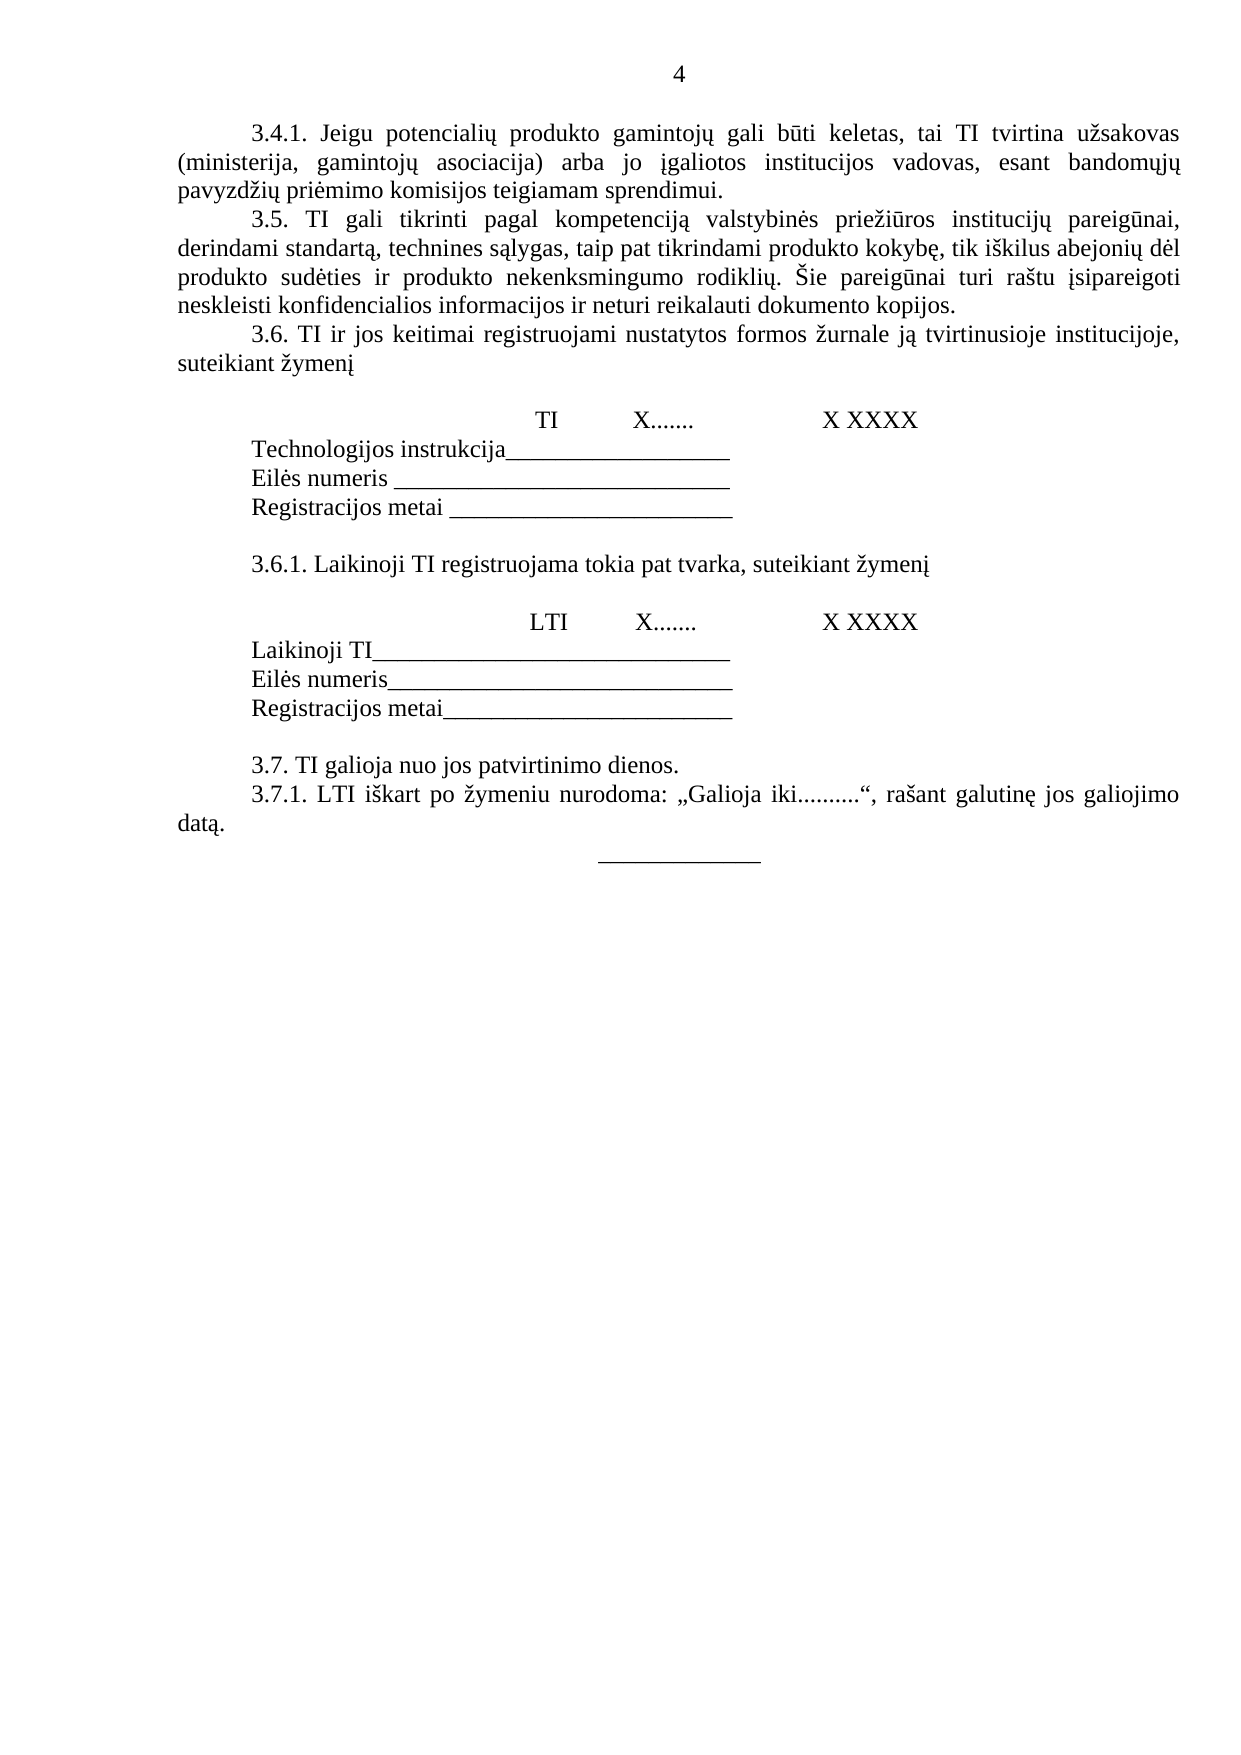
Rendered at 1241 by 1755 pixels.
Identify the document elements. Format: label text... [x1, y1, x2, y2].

text Registracijos metai [177, 693, 1181, 722]
text 3.6. TI ir jos keitimai registruojami nustatytos formos žurnale ją tvirtinusioje institucijoje, suteikiant žymenį [177, 319, 1181, 377]
text Registracijos metai [177, 492, 1181, 521]
text Eilės numeris [177, 664, 1181, 693]
text Eilės numeris [177, 463, 1181, 492]
text _____________ [177, 837, 1181, 866]
text TI X....... X XXXX [177, 406, 1181, 434]
text 3.4.1. Jeigu potencialių produkto gamintojų gali būti keletas, tai TI tvirtina užsakovas (ministerija, gamintojų asociacija) arba jo įgaliotos institucijos vadovas, esant bandomųjų pavyzdžių priėmimo komisijos teigiamam sprendimui. [177, 118, 1181, 204]
text Technologijos instrukcija [177, 434, 1181, 463]
text Laikinoji TI [177, 636, 1181, 664]
text 3.7.1. LTI iškart po žymeniu nurodoma: „Galioja iki..........“, rašant galutinę jos galiojimo datą. [177, 779, 1181, 837]
text 3.7. TI galioja nuo jos patvirtinimo dienos. [177, 751, 1181, 779]
text LTI X....... X XXXX [177, 607, 1181, 636]
text 3.6.1. Laikinoji TI registruojama tokia pat tvarka, suteikiant žymenį [177, 549, 1181, 578]
text 3.5. TI gali tikrinti pagal kompetenciją valstybinės priežiūros institucijų pareigūnai, derindami standartą, technines sąlygas, taip pat tikrindami produkto kokybę, tik iškilus abejonių dėl produkto sudėties ir produkto nekenksmingumo rodiklių. Šie pareigūnai turi raštu įsipareigoti neskleisti konfidencialios informacijos ir neturi reikalauti dokumento kopijos. [177, 204, 1181, 319]
